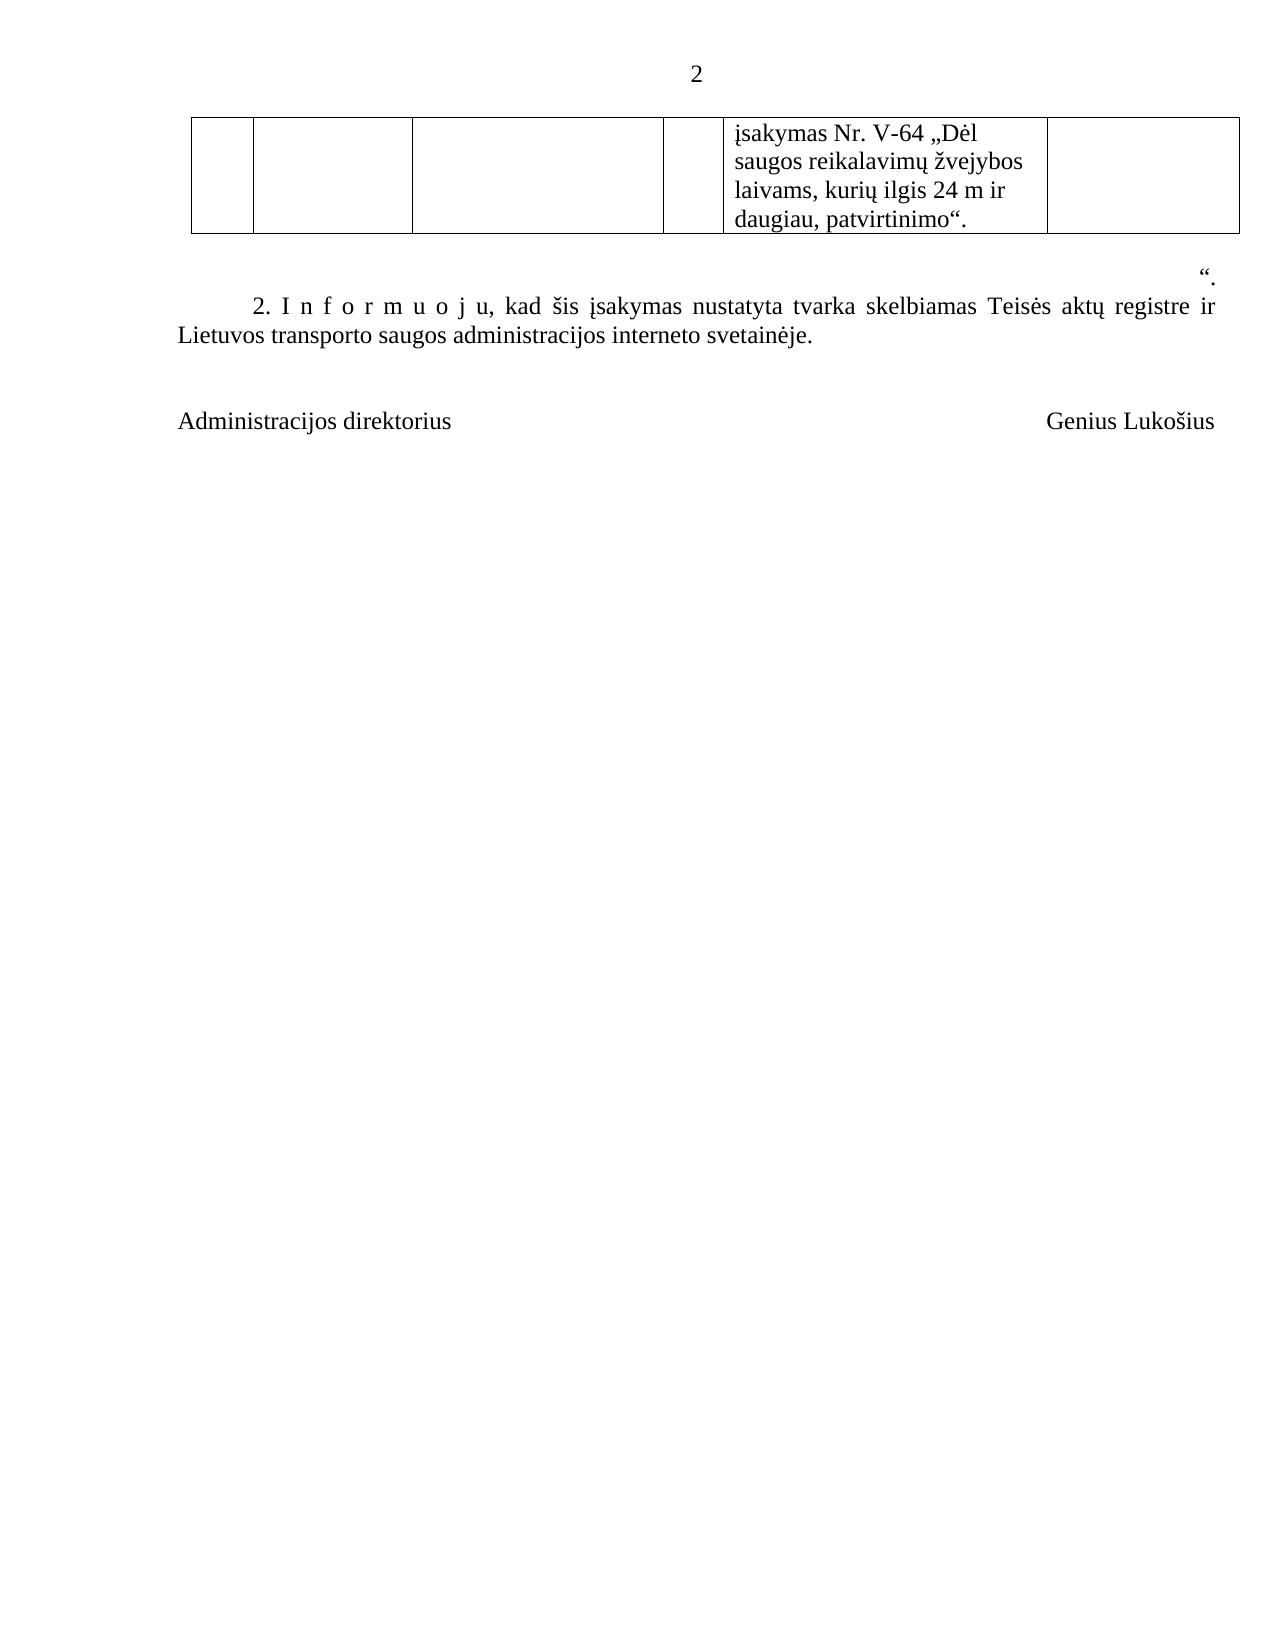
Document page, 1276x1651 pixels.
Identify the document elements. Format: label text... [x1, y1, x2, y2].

text Administracijos direktorius Genius Lukošius [177, 406, 1216, 435]
text “. [177, 262, 1216, 291]
table_header [1048, 118, 1239, 233]
table_header [254, 118, 412, 233]
text 2. I n f o r m u o j u, kad šis įsakymas nustatyta tvarka skelbiamas Teisės aktų registre ir Lietuvos transporto saugos administracijos interneto svetainėje. [177, 291, 1216, 349]
table_cell [664, 118, 723, 233]
table_header [192, 118, 253, 233]
table_header įsakymas Nr. V-64 „Dėl saugos reikalavimų žvejybos laivams, kurių ilgis 24 m ir daugiau, patvirtinimo“. [724, 118, 1047, 233]
table_cell [413, 118, 663, 233]
